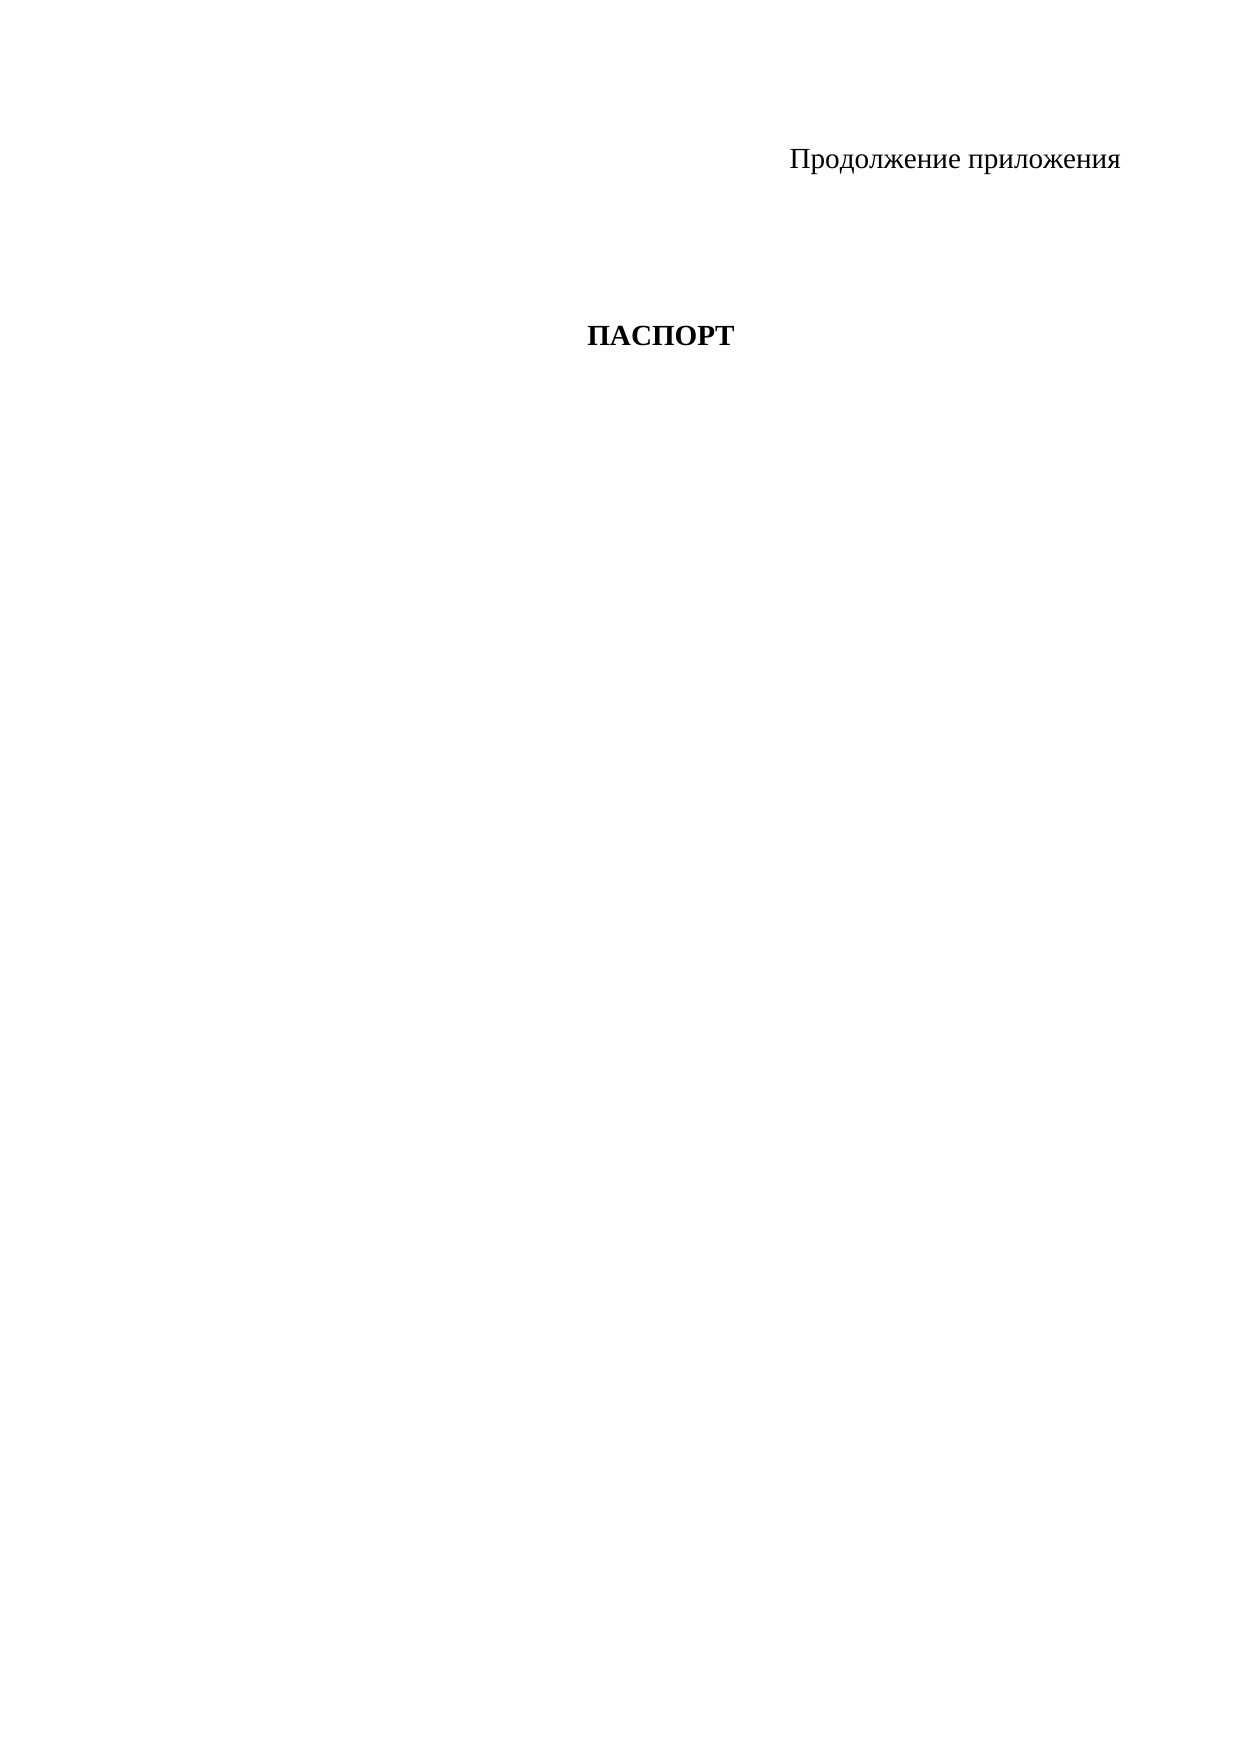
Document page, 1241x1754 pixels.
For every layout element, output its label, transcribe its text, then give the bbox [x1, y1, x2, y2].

text ПАСПОРТ [148, 318, 1181, 352]
